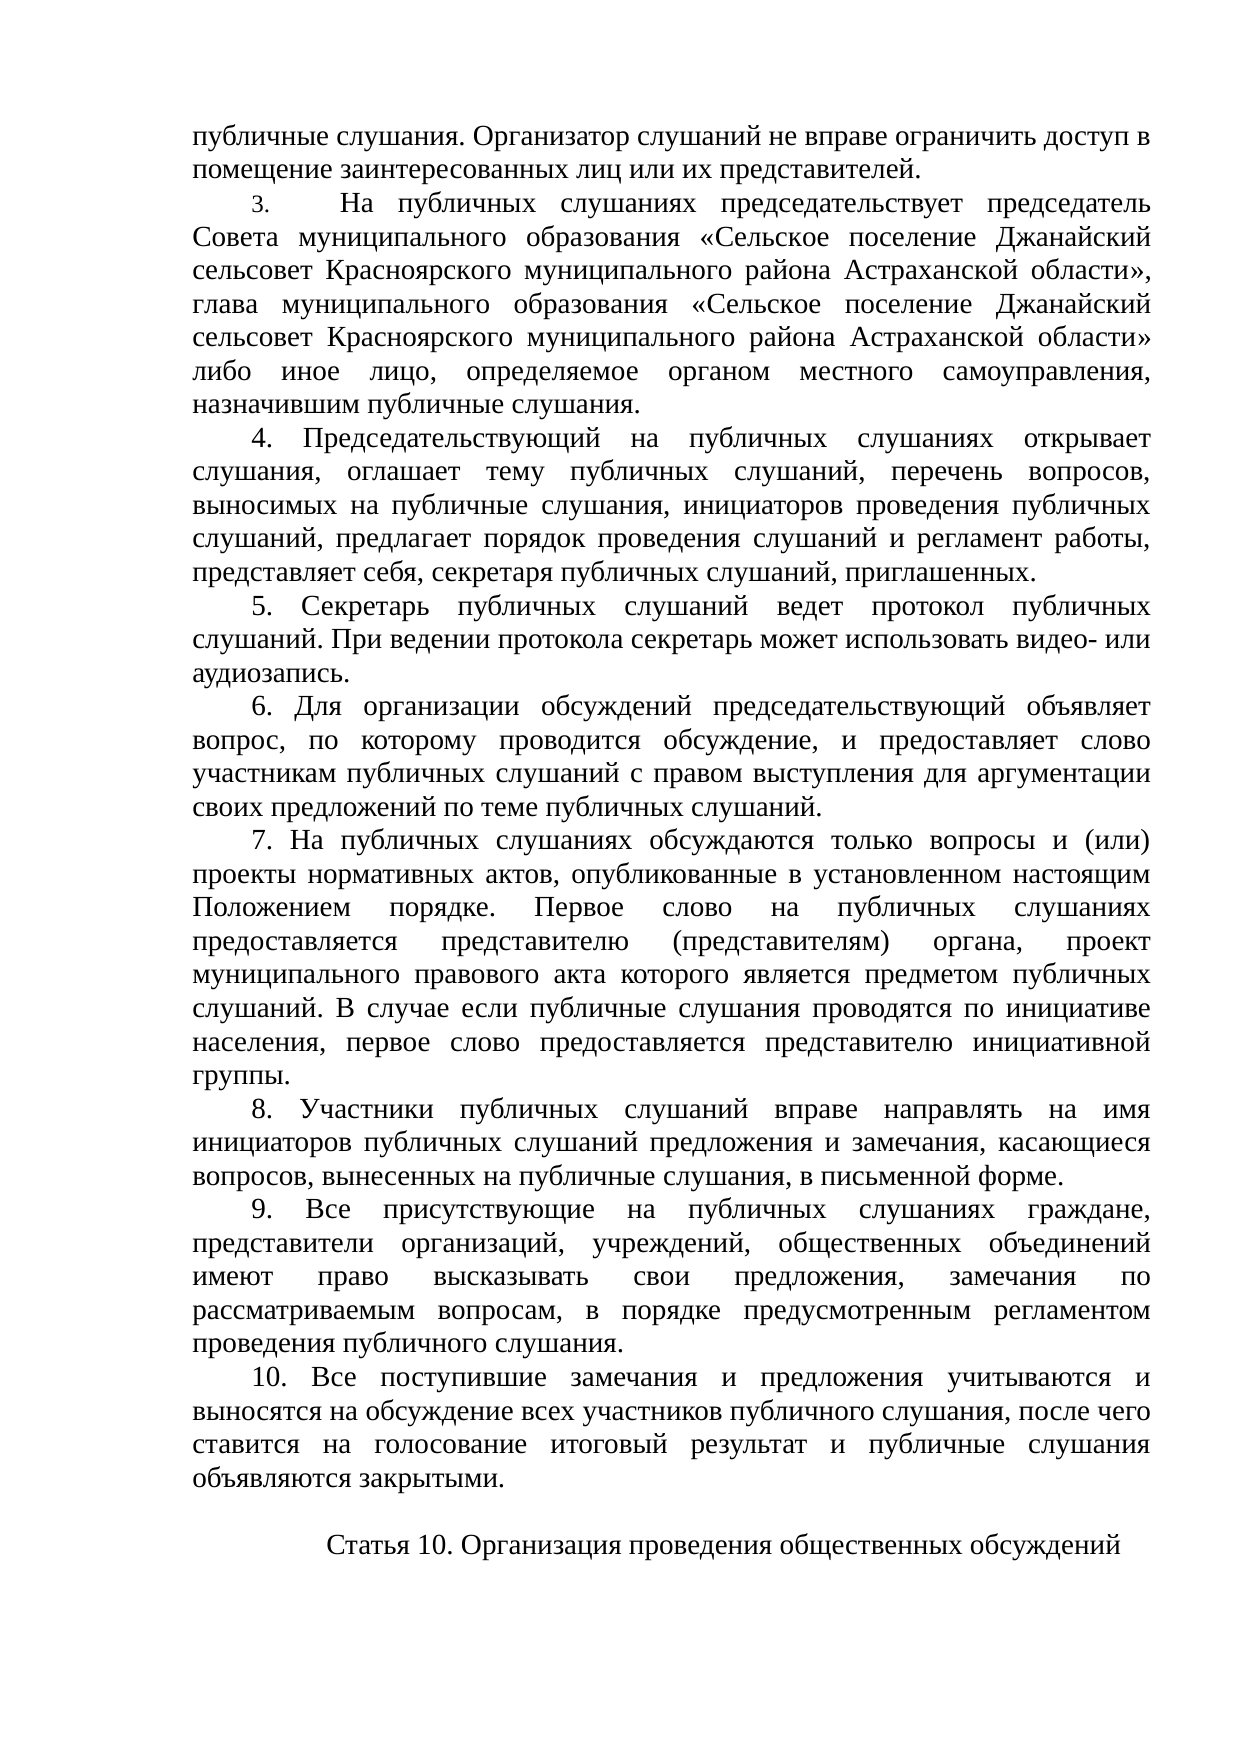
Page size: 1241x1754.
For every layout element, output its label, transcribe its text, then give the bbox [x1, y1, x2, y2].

text 7. На публичных слушаниях обсуждаются только вопросы и (или) проекты нормативных актов, опубликованные в установленном настоящим Положением порядке. Первое слово на публичных слушаниях предоставляется представителю (представителям) органа, проект муниципального правового акта которого является предметом публичных слушаний. В случае если публичные слушания проводятся по инициативе населения, первое слово предоставляется представителю инициативной группы. [192, 822, 1152, 1091]
text 6. Для организации обсуждений председательствующий объявляет вопрос, по которому проводится обсуждение, и предоставляет слово участникам публичных слушаний с правом выступления для аргументации своих предложений по теме публичных слушаний. [192, 688, 1152, 822]
text 9. Все присутствующие на публичных слушаниях граждане, представители организаций, учреждений, общественных объединений имеют право высказывать свои предложения, замечания по рассматриваемым вопросам, в порядке предусмотренным регламентом проведения публичного слушания. [192, 1191, 1152, 1359]
text 10. Все поступившие замечания и предложения учитываются и выносятся на обсуждение всех участников публичного слушания, после чего ставится на голосование итоговый результат и публичные слушания объявляются закрытыми. [192, 1359, 1152, 1493]
text 4. Председательствующий на публичных слушаниях открывает слушания, оглашает тему публичных слушаний, перечень вопросов, выносимых на публичные слушания, инициаторов проведения публичных слушаний, предлагает порядок проведения слушаний и регламент работы, представляет себя, секретаря публичных слушаний, приглашенных. [192, 420, 1152, 588]
text Статья 10. Организация проведения общественных обсуждений [192, 1527, 1196, 1560]
list публичные слушания. Организатор слушаний не вправе ограничить доступ в помещение заинтересованных лиц или их представителей. [192, 118, 1152, 185]
list На публичных слушаниях председательствует председатель Совета муниципального образования «Сельское поселение Джанайский сельсовет Красноярского муниципального района Астраханской области», глава муниципального образования «Сельское поселение Джанайский сельсовет Красноярского муниципального района Астраханской области» либо иное лицо, определяемое органом местного самоуправления, назначившим публичные слушания. [192, 185, 1152, 420]
text 5. Секретарь публичных слушаний ведет протокол публичных слушаний. При ведении протокола секретарь может использовать видео- или аудиозапись. [192, 588, 1152, 688]
text 8. Участники публичных слушаний вправе направлять на имя инициаторов публичных слушаний предложения и замечания, касающиеся вопросов, вынесенных на публичные слушания, в письменной форме. [192, 1091, 1152, 1191]
